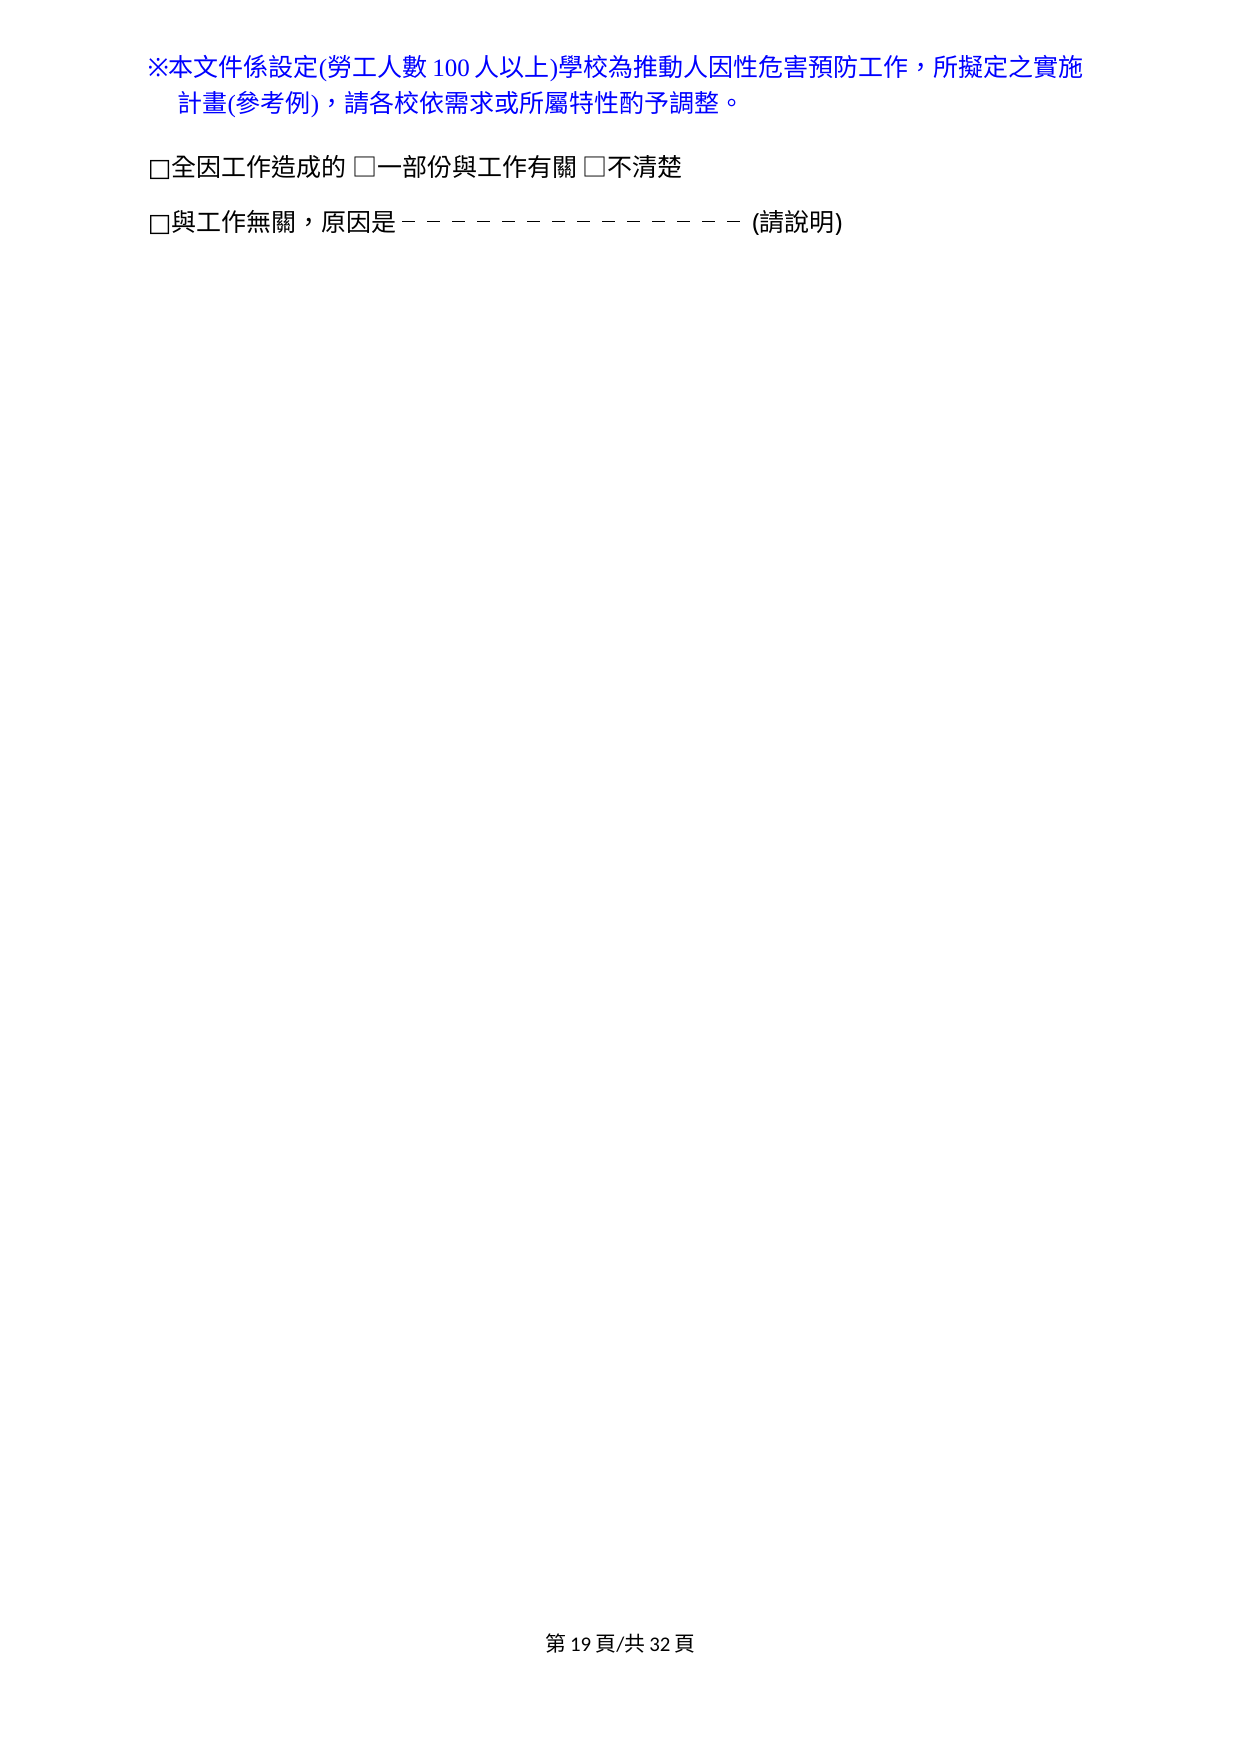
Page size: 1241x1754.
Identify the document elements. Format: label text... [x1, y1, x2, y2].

text □與工作無關，原因是 ╴╴╴╴╴╴╴╴╴╴╴╴╴╴(請說明) [148, 202, 1092, 238]
text □全因工作造成的 □一部份與工作有關 □不清楚 [148, 148, 1092, 184]
